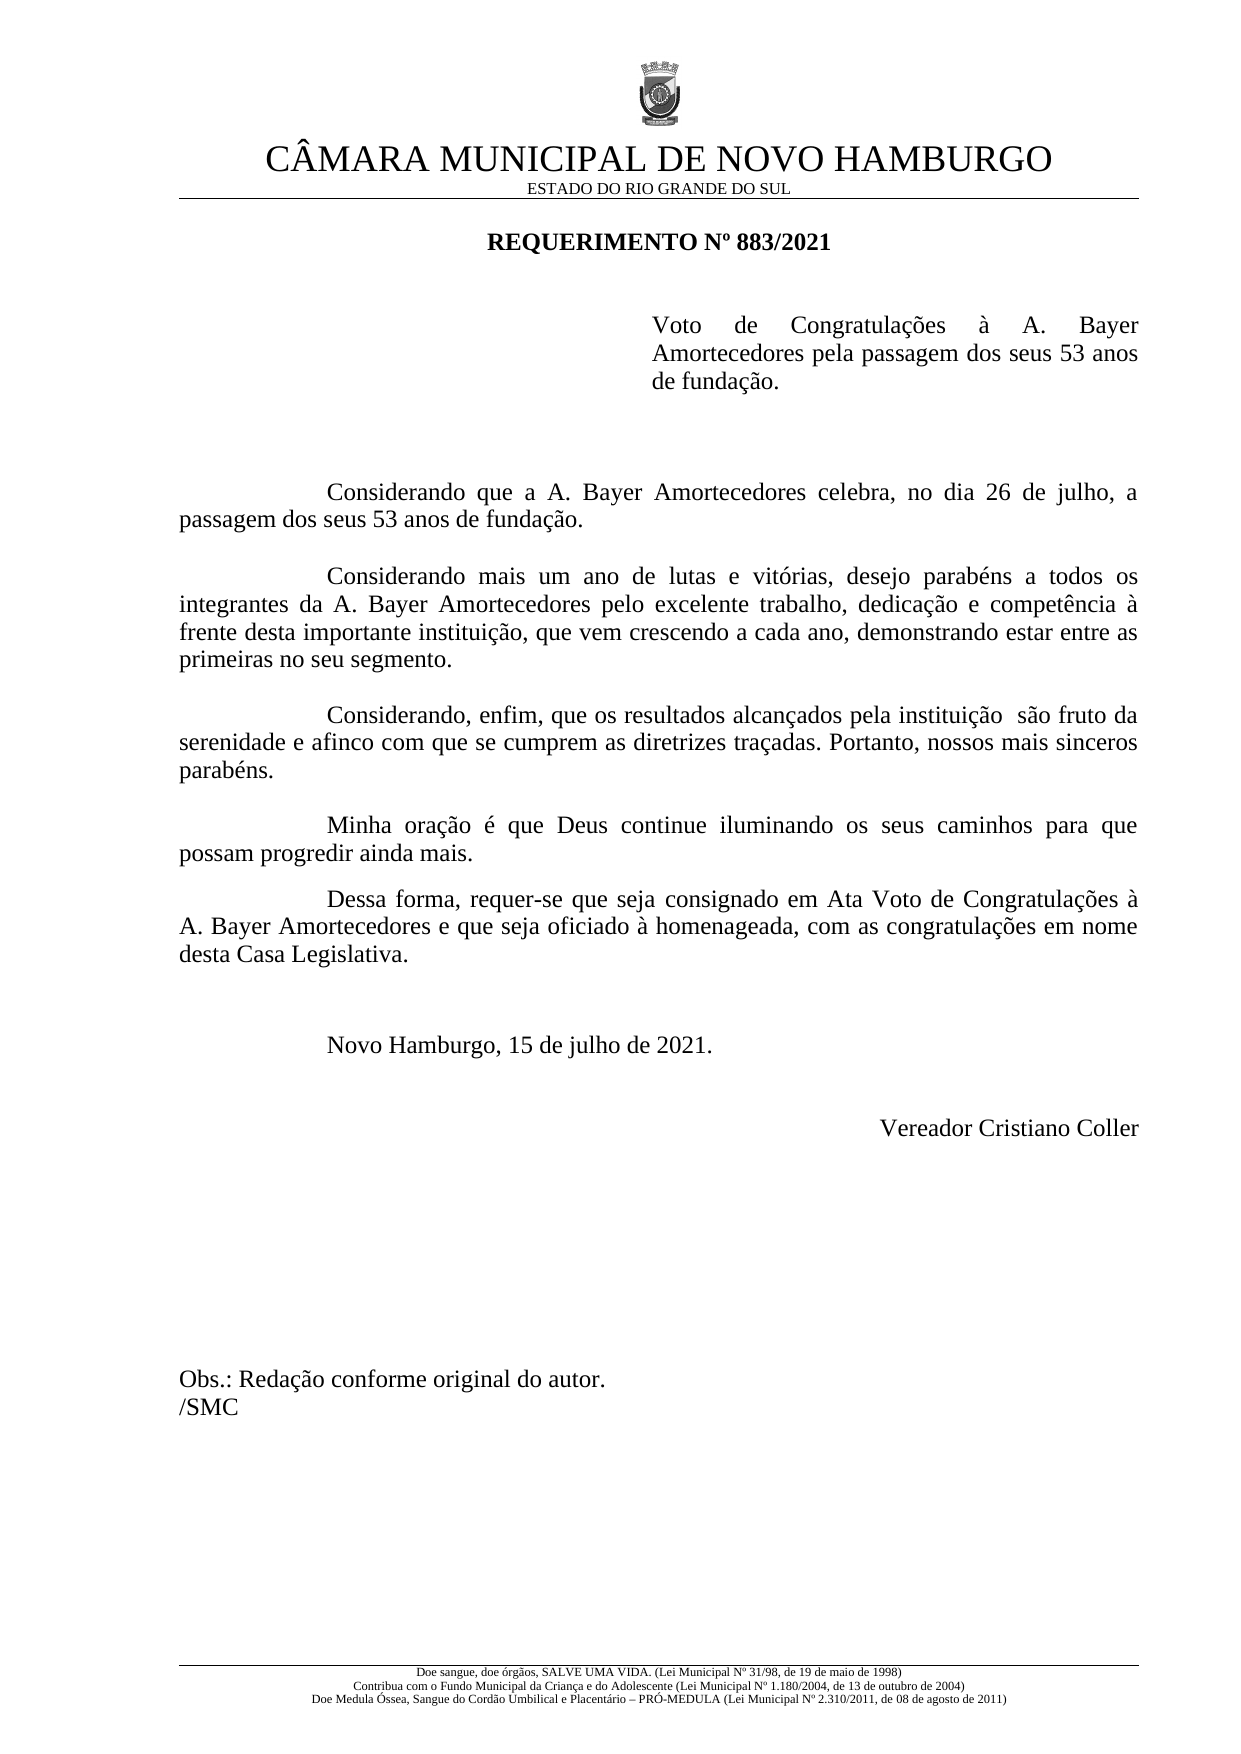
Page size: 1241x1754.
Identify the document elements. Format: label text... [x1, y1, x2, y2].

text Vereador Cristiano Coller [179, 1114, 1139, 1142]
text REQUERIMENTO Nº 883/2021 [179, 228, 1139, 256]
text Minha oração é que Deus continue iluminando os seus caminhos para que possam progredir ainda mais. [179, 812, 1139, 867]
text Novo Hamburgo, 15 de julho de 2021. [179, 1031, 1139, 1059]
text /SMC [179, 1393, 1139, 1420]
text Considerando mais um ano de lutas e vitórias, desejo parabéns a todos os integrantes da A. Bayer Amortecedores pelo excelente trabalho, dedicação e competência à frente desta importante instituição, que vem crescendo a cada ano, demonstrando estar entre as primeiras no seu segmento. [179, 562, 1139, 673]
text Considerando que a A. Bayer Amortecedores celebra, no dia 26 de julho, a passagem dos seus 53 anos de fundação. [179, 478, 1139, 533]
text Dessa forma, requer-se que seja consignado em Ata Voto de Congratulações à A. Bayer Amortecedores e que seja oficiado à homenageada, com as congratulações em nome desta Casa Legislativa. [179, 885, 1139, 968]
text Voto de Congratulações à A. Bayer Amortecedores pela passagem dos seus 53 anos de fundação. [652, 311, 1139, 394]
text Considerando, enfim, que os resultados alcançados pela instituição são fruto da serenidade e afinco com que se cumprem as diretrizes traçadas. Portanto, nossos mais sinceros parabéns. [179, 701, 1139, 784]
text Obs.: Redação conforme original do autor. [179, 1365, 1139, 1393]
